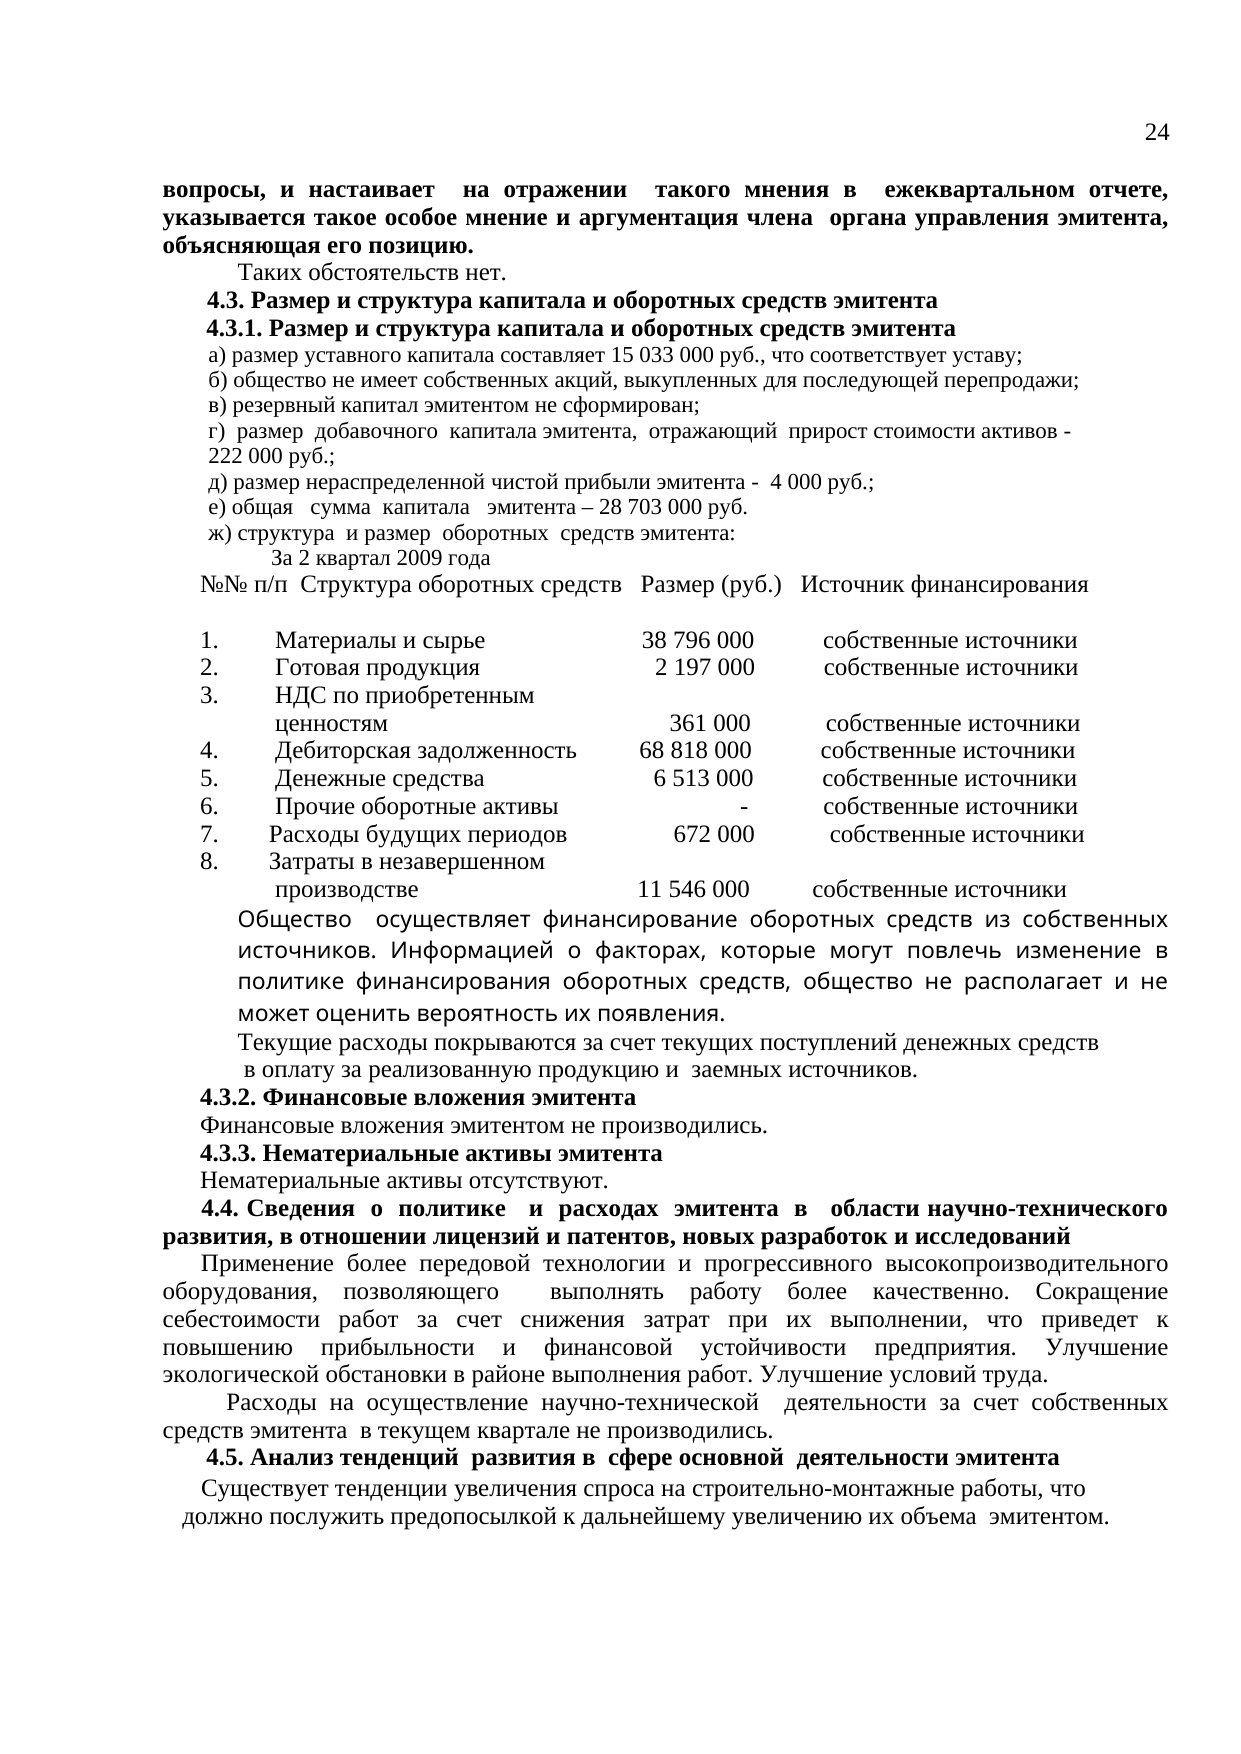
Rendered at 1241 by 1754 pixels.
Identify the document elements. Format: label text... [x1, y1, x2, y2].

table_header [163, 1471, 179, 1562]
text 1. Материалы и сырье 38 796 000 собственные источники [162, 626, 1169, 653]
text За 2 квартал 2009 года [162, 545, 1169, 570]
text 4.3.3. Нематериальные активы эмитента [162, 1139, 1169, 1166]
list ценностям 361 000 собственные источники [200, 709, 1169, 737]
text д) размер нераспределенной чистой прибыли эмитента - 4 000 руб.; [162, 469, 1169, 494]
text №№ п/п Структура оборотных средств Размер (руб.) Источник финансирования [162, 570, 1169, 598]
text Расходы на осуществление научно-технической деятельности за счет собственных средств эмитента в текущем квартале не производились. [162, 1388, 1169, 1443]
table_header [1153, 1471, 1169, 1562]
text ж) структура и размер оборотных средств эмитента: [162, 519, 1169, 545]
list производстве 11 546 000 собственные источники [200, 875, 1169, 903]
list Затраты в незавершенном [200, 847, 1169, 875]
text Финансовые вложения эмитентом не производились. [162, 1111, 1169, 1139]
list Готовая продукция 2 197 000 собственные источники [200, 653, 1169, 681]
list Дебиторская задолженность 68 818 000 собственные источники [200, 737, 1169, 764]
list в оплату за реализованную продукцию и заемных источников. [200, 1056, 1169, 1083]
table_header Существует тенденции увеличения спроса на строительно-монтажные работы, что должно послужить предопосылкой к дальнейшему увеличению их объема эмитентом. [179, 1471, 1153, 1562]
text в) резервный капитал эмитентом не сформирован; [162, 392, 1169, 418]
text 222 000 руб.; [162, 443, 1169, 469]
list Денежные средства 6 513 000 собственные источники [200, 764, 1169, 792]
text 4.3. Размер и структура капитала и оборотных средств эмитента [44, 286, 1169, 314]
list Прочие оборотные активы - собственные источники [200, 792, 1169, 820]
text а) размер уставного капитала составляет 15 033 000 руб., что соответствует уставу; [162, 342, 1169, 367]
text 4.4. Сведения о политике и расходах эмитента в области научно-технического развития, в отношении лицензий и патентов, новых разработок и исследований [162, 1194, 1169, 1249]
text г) размер добавочного капитала эмитента, отражающий прирост стоимости активов - [162, 418, 1169, 443]
list Текущие расходы покрываются за счет текущих поступлений денежных средств [200, 1028, 1169, 1056]
text Нематериальные активы отсутствуют. [162, 1166, 1169, 1194]
text 4.3.1. Размер и структура капитала и оборотных средств эмитента [162, 314, 1169, 342]
text е) общая сумма капитала эмитента – 28 703 000 руб. [162, 494, 1169, 519]
text 4.3.2. Финансовые вложения эмитента [162, 1083, 1169, 1111]
text Применение более передовой технологии и прогрессивного высокопроизводительного оборудования, позволяющего выполнять работу более качественно. Сокращение себестоимости работ за счет снижения затрат при их выполнении, что приведет к повышению прибыльности и финансовой устойчивости предприятия. Улучшение экологической обстановки в районе выполнения работ. Улучшение условий труда. [162, 1249, 1169, 1388]
list Расходы будущих периодов 672 000 собственные источники [200, 820, 1169, 847]
text 4.5. Анализ тенденций развития в сфере основной деятельности эмитента [162, 1443, 1169, 1471]
text б) общество не имеет собственных акций, выкупленных для последующей перепродажи; [162, 367, 1169, 392]
text Таких обстоятельств нет. [162, 258, 1169, 286]
text вопросы, и настаивает на отражении такого мнения в ежеквартальном отчете, указывается такое особое мнение и аргументация члена органа управления эмитента, объясняющая его позицию. [162, 175, 1169, 258]
list НДС по приобретенным [200, 681, 1169, 709]
list Общество осуществляет финансирование оборотных средств из собственных источников. Информацией о факторах, которые могут повлечь изменение в политике финансирования оборотных средств, общество не располагает и не может оценить вероятность их появления. [200, 903, 1169, 1028]
